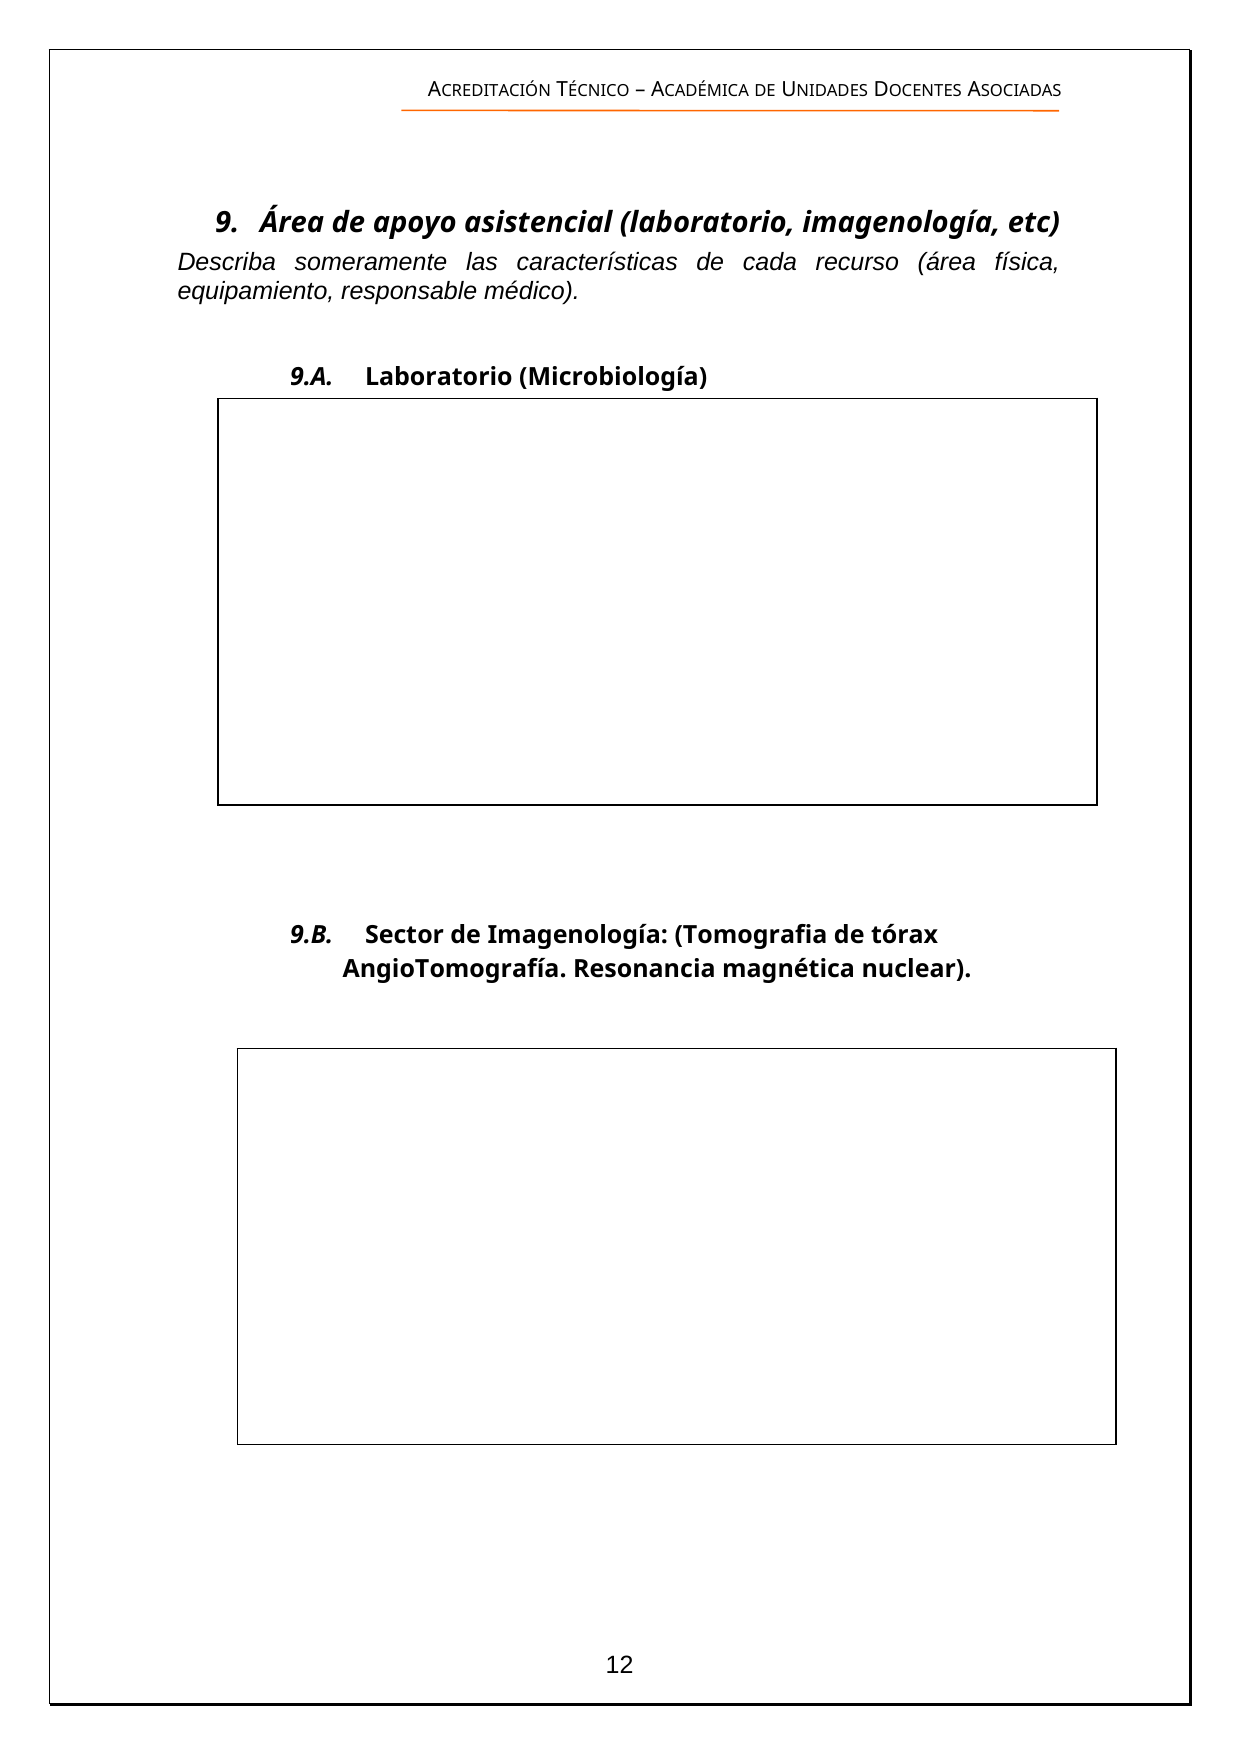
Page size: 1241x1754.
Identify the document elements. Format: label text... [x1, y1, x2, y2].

subtitle Área de apoyo asistencial (laboratorio, imagenología, etc) [215, 201, 1061, 241]
subtitle Sector de Imagenología: (Tomografia de tórax AngioTomografía. Resonancia magnética nuclear). [290, 917, 1061, 985]
text Describa someramente las características de cada recurso (área física, equipamiento, responsable médico). [177, 247, 1061, 305]
subtitle Laboratorio (Microbiología) [290, 358, 1061, 393]
